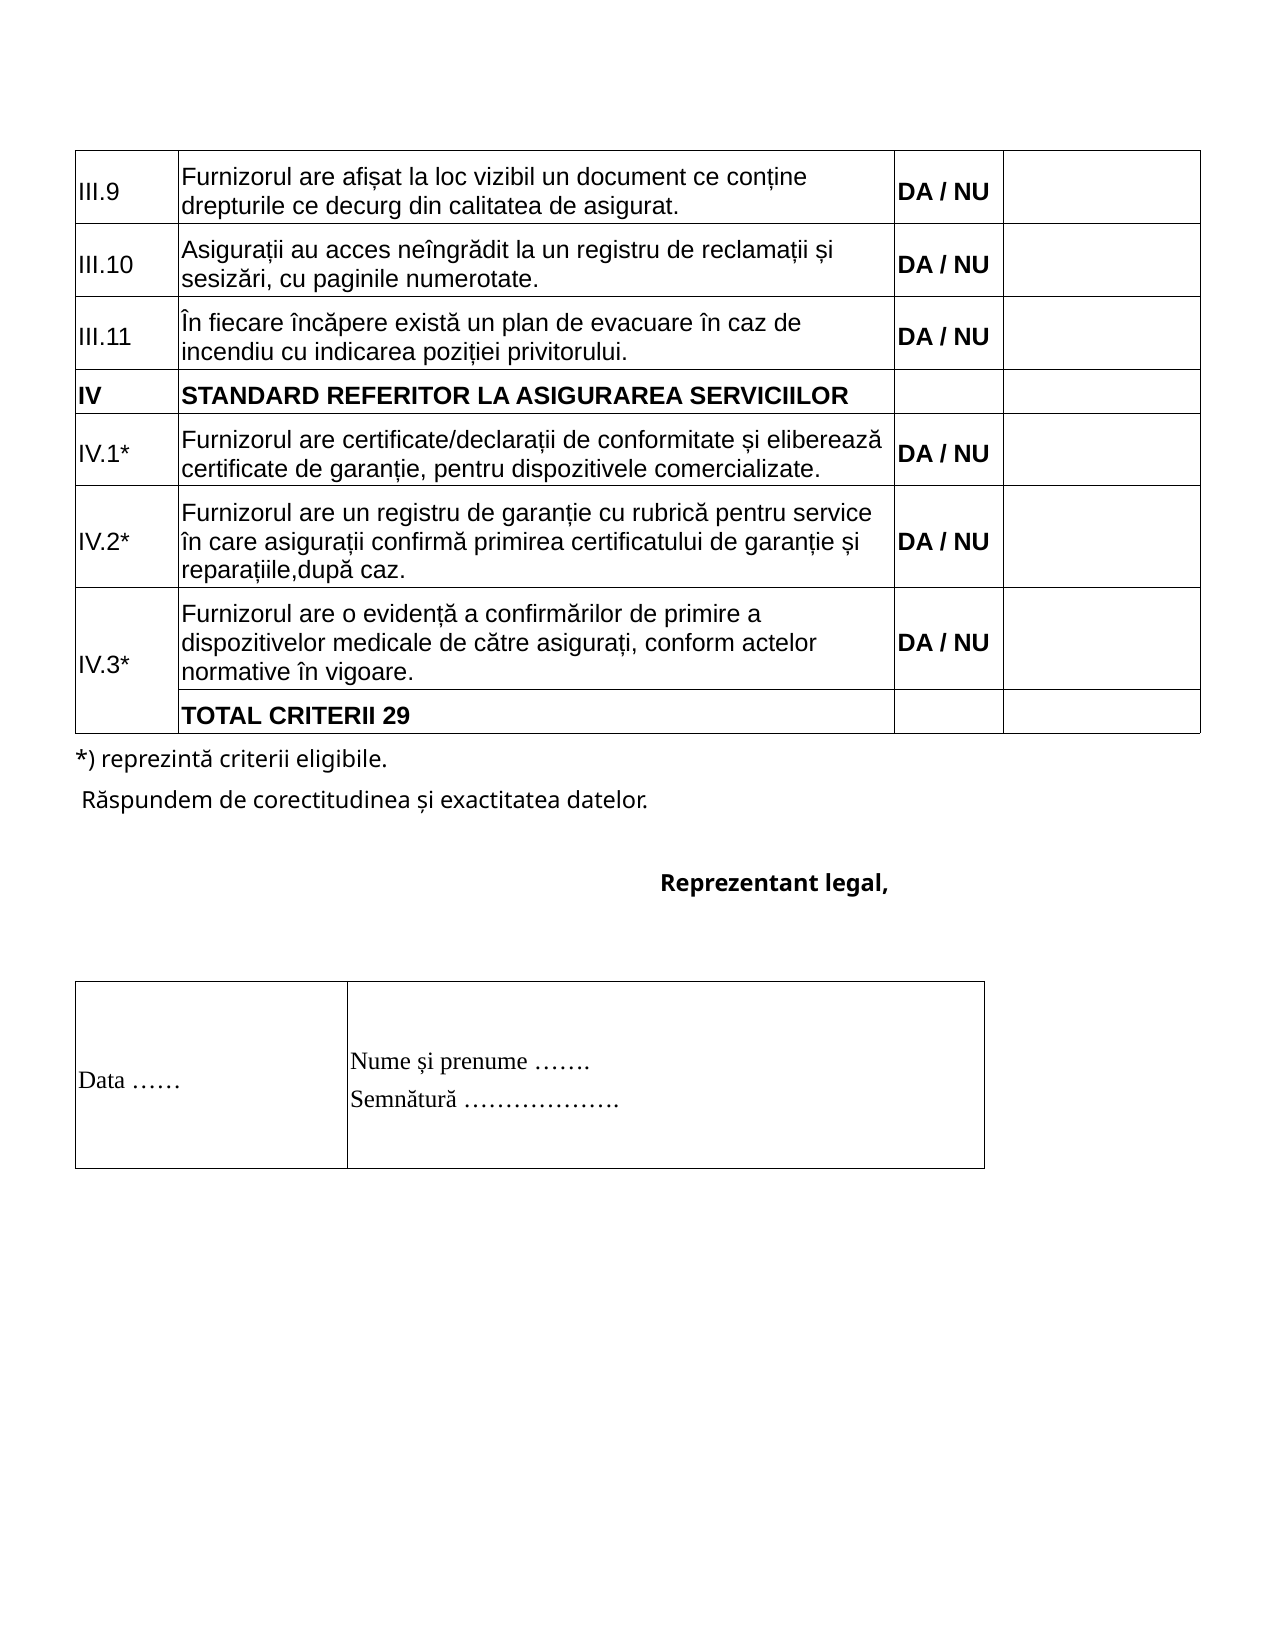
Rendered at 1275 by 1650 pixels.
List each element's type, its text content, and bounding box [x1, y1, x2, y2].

table_cell DA / NU [895, 151, 1003, 223]
table_cell STANDARD REFERITOR LA ASIGURAREA SERVICIILOR [179, 370, 894, 412]
table_header Data …… [76, 982, 347, 1168]
table_cell Furnizorul are un registru de garanție cu rubrică pentru service în care asigurații confirmă primirea certificatului de garanție și reparațiile,după caz. [179, 486, 894, 587]
table_cell DA / NU [895, 224, 1003, 296]
table_cell [1004, 486, 1200, 587]
table_cell Furnizorul are certificate/declarații de conformitate și eliberează certificate de garanție, pentru dispozitivele comercializate. [179, 414, 894, 485]
table_cell [895, 690, 1003, 732]
table_cell DA / NU [895, 486, 1003, 587]
table_cell [1004, 224, 1200, 296]
table_cell III.10 [76, 224, 178, 296]
table_cell [1004, 414, 1200, 485]
text *) reprezintă criterii eligibile. [75, 742, 1200, 774]
text Reprezentant legal, [75, 866, 1200, 898]
table_cell IV.1* [76, 414, 178, 485]
table_cell Furnizorul are o evidență a confirmărilor de primire a dispozitivelor medicale de către asigurați, conform actelor normative în vigoare. [179, 588, 894, 688]
table_cell III.9 [76, 151, 178, 223]
text Răspundem de corectitudinea și exactitatea datelor. [75, 783, 1200, 815]
table_cell În fiecare încăpere există un plan de evacuare în caz de incendiu cu indicarea poziției privitorului. [179, 297, 894, 368]
table_cell IV [76, 370, 178, 412]
table_cell IV.3* [76, 588, 178, 732]
table_header Nume și prenume ……. Semnătură ………………. [348, 982, 984, 1168]
table_cell DA / NU [895, 414, 1003, 485]
table_cell III.11 [76, 297, 178, 368]
table_cell TOTAL CRITERII 29 [179, 690, 894, 732]
table_cell DA / NU [895, 297, 1003, 368]
table_cell [1004, 151, 1200, 223]
table_cell [1004, 588, 1200, 688]
table_cell [895, 370, 1003, 412]
table_cell Asigurații au acces neîngrădit la un registru de reclamații și sesizări, cu paginile numerotate. [179, 224, 894, 296]
table_cell Furnizorul are afișat la loc vizibil un document ce conține drepturile ce decurg din calitatea de asigurat. [179, 151, 894, 223]
table_cell [1004, 370, 1200, 412]
table_cell [1004, 690, 1200, 732]
table_cell IV.2* [76, 486, 178, 587]
table_cell [1004, 297, 1200, 368]
table_cell DA / NU [895, 588, 1003, 688]
